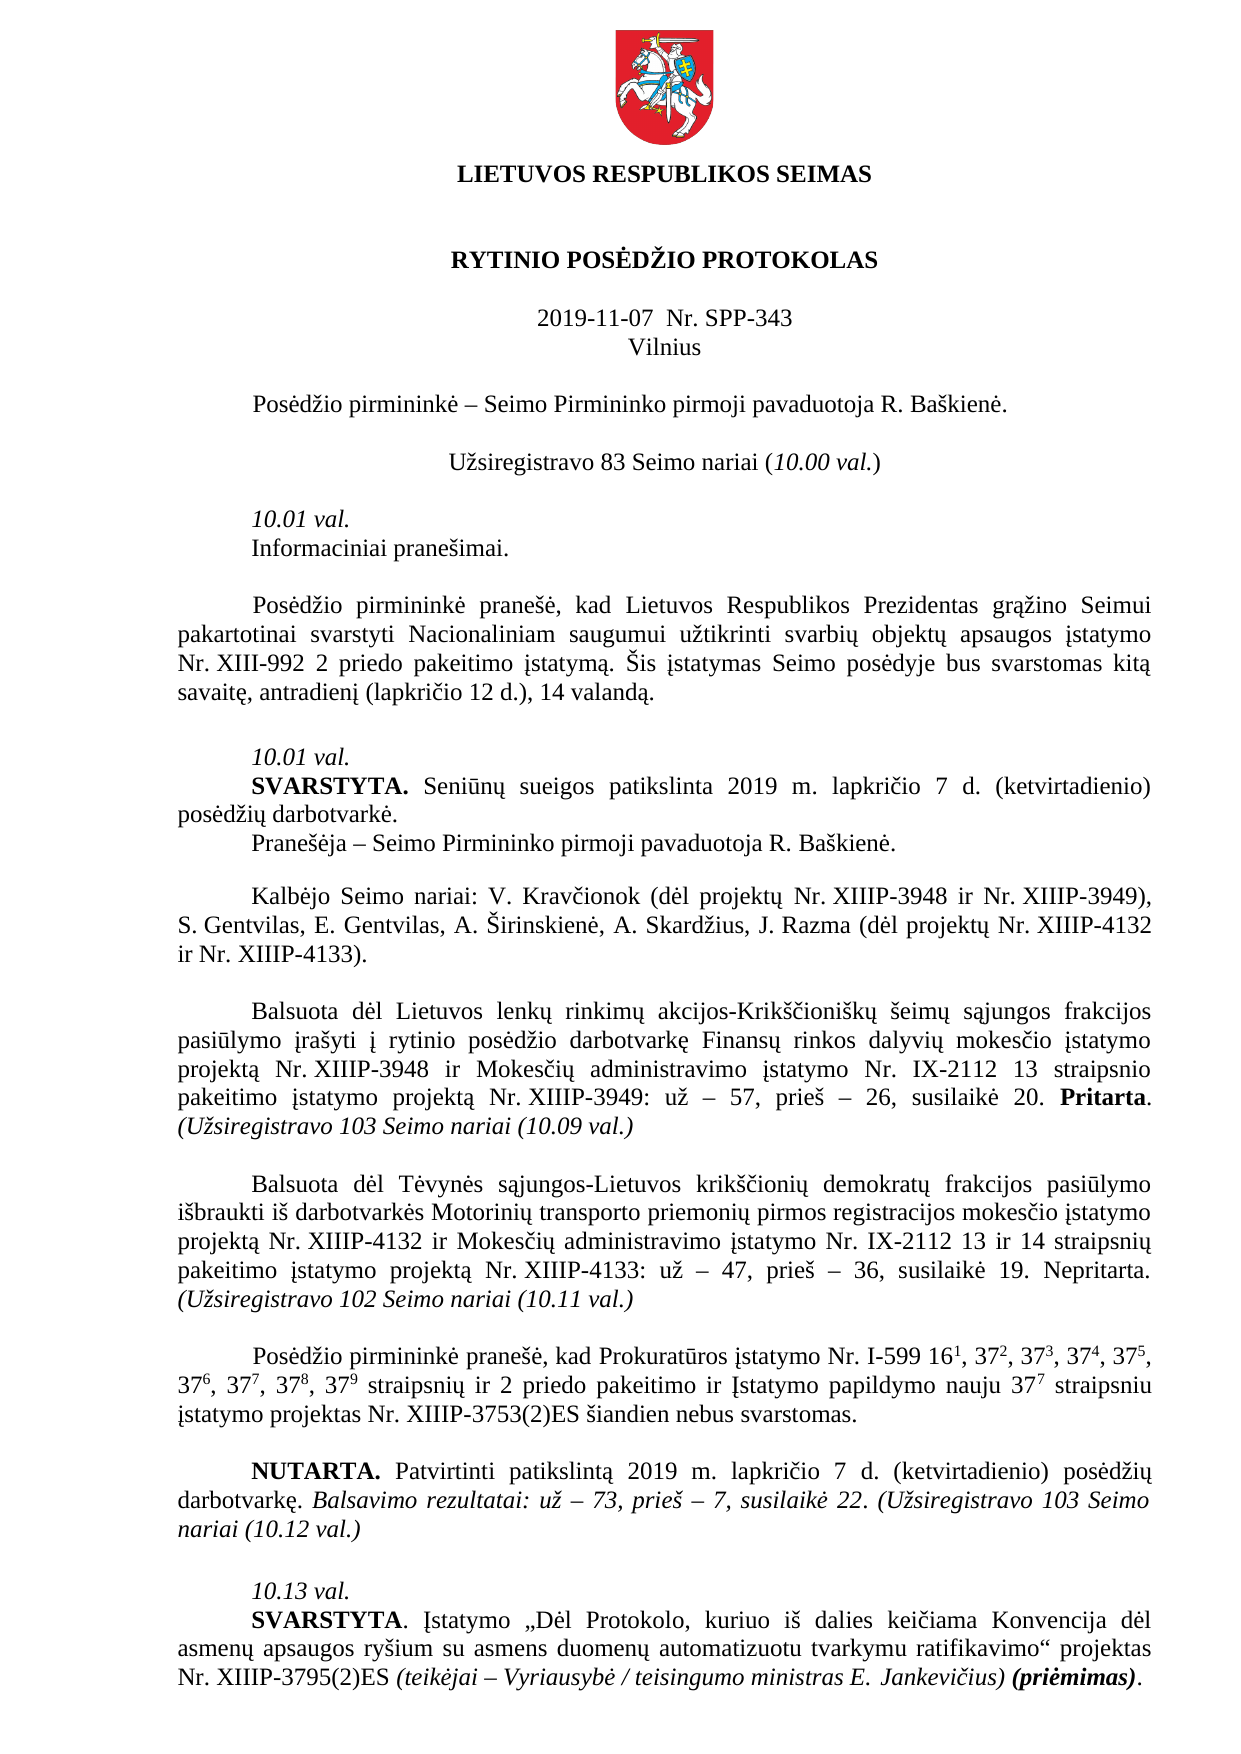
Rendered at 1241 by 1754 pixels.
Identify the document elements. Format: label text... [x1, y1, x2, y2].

text Posėdžio pirmininkė – Seimo Pirmininko pirmoji pavaduotoja R. Baškienė. [177, 389, 1152, 418]
text Pranešėja – Seimo Pirmininko pirmoji pavaduotoja R. Baškienė. [177, 828, 1152, 857]
text Posėdžio pirmininkė pranešė, kad Prokuratūros įstatymo Nr. I-599 161, 372, 373, 374, 375, 376, 377, 378, 379 straipsnių ir 2 priedo pakeitimo ir Įstatymo papildymo nauju 377 straipsniu įstatymo projektas Nr. XIIIP-3753(2)ES šiandien nebus svarstomas. [177, 1341, 1152, 1427]
text Informaciniai pranešimai. [177, 533, 1152, 562]
text Vilnius [177, 332, 1152, 361]
text SVARSTYTA. Seniūnų sueigos patikslinta 2019 m. lapkričio 7 d. (ketvirtadienio) posėdžių darbotvarkė. [177, 771, 1152, 828]
text 10.13 val. [177, 1576, 1152, 1605]
text 10.01 val. [177, 504, 1152, 533]
text Kalbėjo Seimo nariai: V. Kravčionok (dėl projektų Nr. XIIIP-3948 ir Nr. XIIIP-3949), S. Gentvilas, E. Gentvilas, A. Širinskienė, A. Skardžius, J. Razma (dėl projektų Nr. XIIIP-4132 ir Nr. XIIIP-4133). [177, 881, 1152, 967]
text NUTARTA. Patvirtinti patikslintą 2019 m. lapkričio 7 d. (ketvirtadienio) posėdžių darbotvarkę. Balsavimo rezultatai: už – 73, prieš – 7, susilaikė 22. (Užsiregistravo 103 Seimo nariai (10.12 val.) [177, 1456, 1152, 1542]
text 10.01 val. [177, 742, 1152, 771]
text 2019-11-07 Nr. SPP-343 [177, 303, 1152, 332]
text Balsuota dėl Lietuvos lenkų rinkimų akcijos-Krikščioniškų šeimų sąjungos frakcijos pasiūlymo įrašyti į rytinio posėdžio darbotvarkę Finansų rinkos dalyvių mokesčio įstatymo projektą Nr. XIIIP-3948 ir Mokesčių administravimo įstatymo Nr. IX-2112 13 straipsnio pakeitimo įstatymo projektą Nr. XIIIP-3949: už – 57, prieš – 26, susilaikė 20. Pritarta. (Užsiregistravo 103 Seimo nariai (10.09 val.) [177, 996, 1152, 1140]
text Posėdžio pirmininkė pranešė, kad Lietuvos Respublikos Prezidentas grąžino Seimui pakartotinai svarstyti Nacionaliniam saugumui užtikrinti svarbių objektų apsaugos įstatymo Nr. XIII-992 2 priedo pakeitimo įstatymą. Šis įstatymas Seimo posėdyje bus svarstomas kitą savaitę, antradienį (lapkričio 12 d.), 14 valandą. [177, 591, 1152, 706]
text Užsiregistravo 83 Seimo nariai (10.00 val.) [177, 447, 1152, 476]
text SVARSTYTA. Įstatymo „Dėl Protokolo, kuriuo iš dalies keičiama Konvencija dėl asmenų apsaugos ryšium su asmens duomenų automatizuotu tvarkymu ratifikavimo“ projektas Nr. XIIIP-3795(2)ES (teikėjai – Vyriausybė / teisingumo ministras E. Jankevičius) (priėmimas). [177, 1605, 1152, 1691]
text RYTINIO POSĖDŽIO PROTOKOLAS [177, 246, 1152, 274]
text Lietuvos Respublikos Seimas [177, 159, 1152, 188]
text Balsuota dėl Tėvynės sąjungos-Lietuvos krikščionių demokratų frakcijos pasiūlymo išbraukti iš darbotvarkės Motorinių transporto priemonių pirmos registracijos mokesčio įstatymo projektą Nr. XIIIP-4132 ir Mokesčių administravimo įstatymo Nr. IX-2112 13 ir 14 straipsnių pakeitimo įstatymo projektą Nr. XIIIP-4133: už – 47, prieš – 36, susilaikė 19. Nepritarta. (Užsiregistravo 102 Seimo nariai (10.11 val.) [177, 1169, 1152, 1312]
